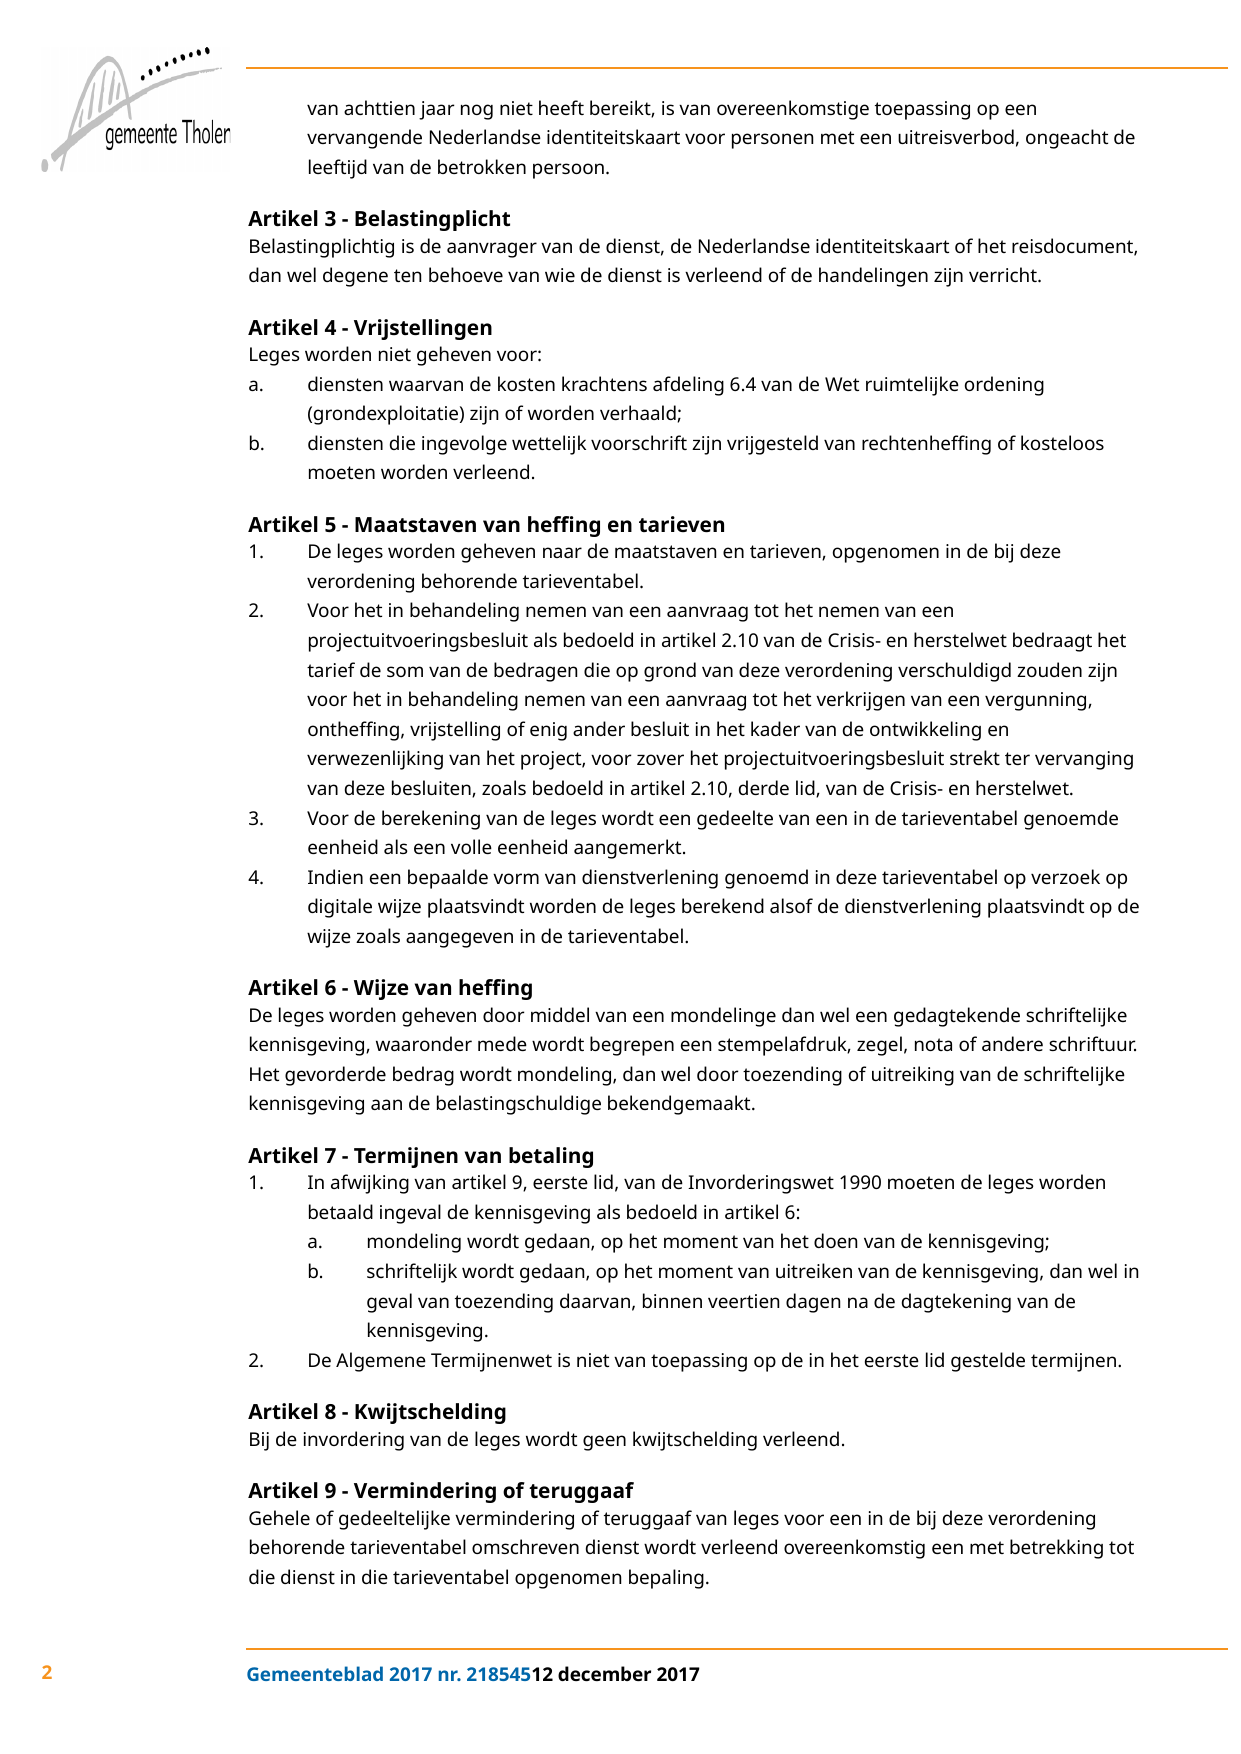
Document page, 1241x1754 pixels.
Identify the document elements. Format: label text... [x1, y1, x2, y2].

text Artikel 6 - Wijze van heffing [248, 973, 1152, 1002]
list De Algemene Termijnenwet is niet van toepassing op de in het eerste lid gestelde termijnen. [248, 1347, 1152, 1373]
text Artikel 9 - Vermindering of teruggaaf [248, 1476, 1152, 1505]
text Bij de invordering van de leges wordt geen kwijtschelding verleend. [248, 1426, 1152, 1452]
list Voor het in behandeling nemen van een aanvraag tot het nemen van een projectuitvoeringsbesluit als bedoeld in artikel 2.10 van de Crisis- en herstelwet bedraagt het tarief de som van de bedragen die op grond van deze verordening verschuldigd zouden zijn voor het in behandeling nemen van een aanvraag tot het verkrijgen van een vergunning, ontheffing, vrijstelling of enig ander besluit in het kader van de ontwikkeling en verwezenlijking van het project, voor zover het projectuitvoeringsbesluit strekt ter vervanging van deze besluiten, zoals bedoeld in artikel 2.10, derde lid, van de Crisis- en herstelwet. [248, 598, 1152, 801]
text Artikel 3 - Belastingplicht [248, 204, 1152, 233]
picture [41, 47, 231, 172]
text Artikel 5 - Maatstaven van heffing en tarieven [248, 510, 1152, 538]
text Gehele of gedeeltelijke vermindering of teruggaaf van leges voor een in de bij deze verordening behorende tarieventabel omschreven dienst wordt verleend overeenkomstig een met betrekking tot die dienst in die tarieventabel opgenomen bepaling. [248, 1505, 1152, 1589]
list van achttien jaar nog niet heeft bereikt, is van overeenkomstige toepassing op een vervangende Nederlandse identiteitskaart voor personen met een uitreisverbod, ongeacht de leeftijd van de betrokken persoon. [248, 95, 1152, 180]
list diensten waarvan de kosten krachtens afdeling 6.4 van de Wet ruimtelijke ordening (grondexploitatie) zijn of worden verhaald; [248, 371, 1152, 426]
text Belastingplichtig is de aanvrager van de dienst, de Nederlandse identiteitskaart of het reisdocument, dan wel degene ten behoeve van wie de dienst is verleend of de handelingen zijn verricht. [248, 233, 1152, 288]
list De leges worden geheven naar de maatstaven en tarieven, opgenomen in de bij deze verordening behorende tarieventabel. [248, 538, 1152, 594]
list schriftelijk wordt gedaan, op het moment van uitreiken van de kennisgeving, dan wel in geval van toezending daarvan, binnen veertien dagen na de dagtekening van de kennisgeving. [307, 1258, 1152, 1343]
text Leges worden niet geheven voor: [248, 341, 1152, 367]
list mondeling wordt gedaan, op het moment van het doen van de kennisgeving; [307, 1229, 1152, 1254]
list Indien een bepaalde vorm van dienstverlening genoemd in deze tarieventabel op verzoek op digitale wijze plaatsvindt worden de leges berekend alsof de dienstverlening plaatsvindt op de wijze zoals aangegeven in de tarieventabel. [248, 864, 1152, 949]
text Artikel 7 - Termijnen van betaling [248, 1141, 1152, 1169]
list In afwijking van artikel 9, eerste lid, van de Invorderingswet 1990 moeten de leges worden betaald ingeval de kennisgeving als bedoeld in artikel 6: [248, 1169, 1152, 1225]
list Voor de berekening van de leges wordt een gedeelte van een in de tarieventabel genoemde eenheid als een volle eenheid aangemerkt. [248, 805, 1152, 860]
text Artikel 8 - Kwijtschelding [248, 1397, 1152, 1426]
text De leges worden geheven door middel van een mondelinge dan wel een gedagtekende schriftelijke kennisgeving, waaronder mede wordt begrepen een stempelafdruk, zegel, nota of andere schriftuur. Het gevorderde bedrag wordt mondeling, dan wel door toezending of uitreiking van de schriftelijke kennisgeving aan de belastingschuldige bekendgemaakt. [248, 1002, 1152, 1116]
list diensten die ingevolge wettelijk voorschrift zijn vrijgesteld van rechtenheffing of kosteloos moeten worden verleend. [248, 430, 1152, 485]
text Artikel 4 - Vrijstellingen [248, 313, 1152, 341]
